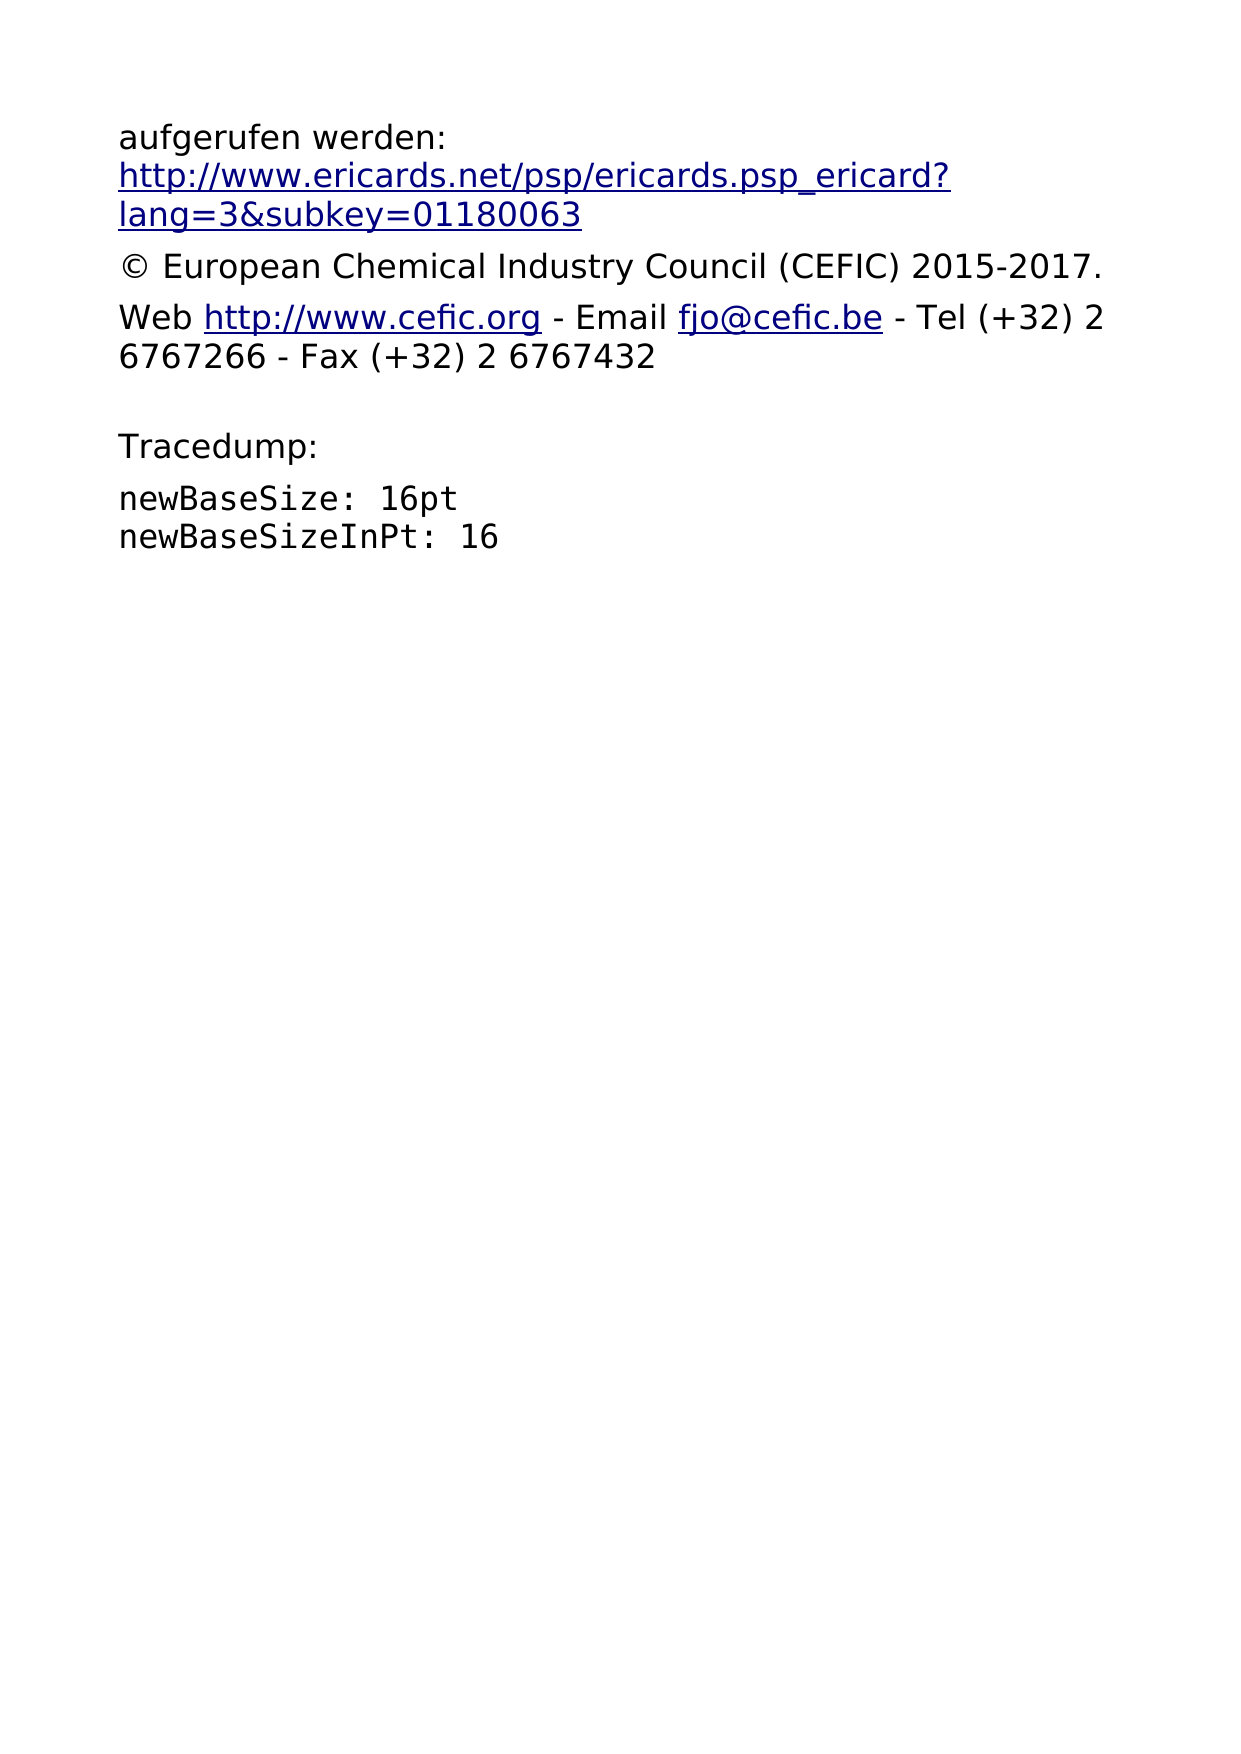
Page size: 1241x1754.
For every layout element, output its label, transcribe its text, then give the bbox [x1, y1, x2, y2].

text © European Chemical Industry Council (CEFIC) 2015-2017. [118, 247, 1122, 286]
text Web http://www.cefic.org - Email fjo@cefic.be - Tel (+32) 2 6767266 - Fax (+32) 2 6767432 [118, 298, 1122, 376]
text newBaseSize: 16pt newBaseSizeInPt: 16 [118, 479, 1122, 557]
text Tracedump: [118, 389, 1122, 466]
text aufgerufen werden: http://www.ericards.net/psp/ericards.psp_ericard?lang=3&subkey=01180063 [118, 118, 1122, 235]
